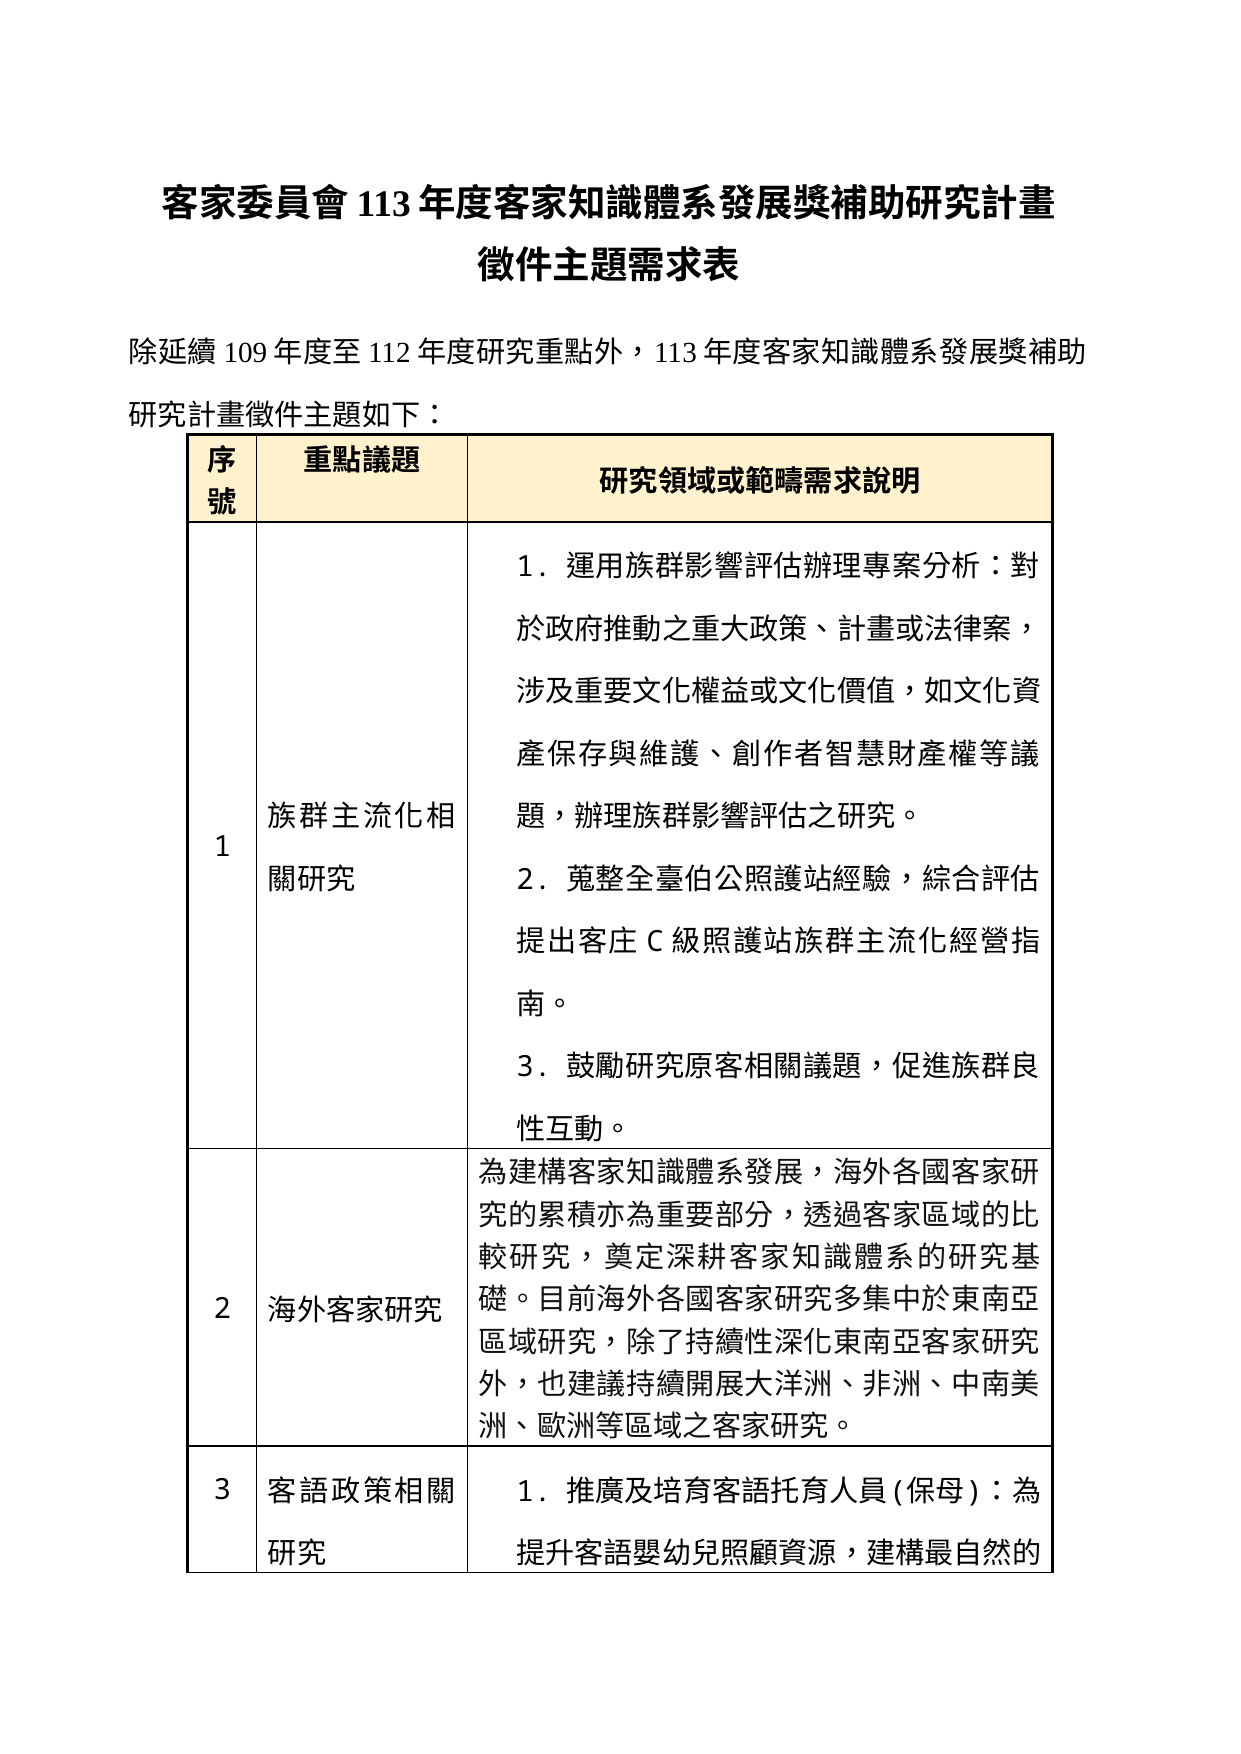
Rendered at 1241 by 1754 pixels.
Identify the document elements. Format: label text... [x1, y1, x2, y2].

table_header 重點議題 [257, 436, 467, 521]
table_header 序號 [189, 436, 256, 521]
table_header 研究領域或範疇需求說明 [468, 436, 1051, 521]
table_cell 運用族群影響評估辦理專案分析：對於政府推動之重大政策、計畫或法律案，涉及重要文化權益或文化價值，如文化資產保存與維護、創作者智慧財產權等議題，辦理族群影響評估之研究。 蒐整全臺伯公照護站經驗，綜合評估提出客庄C級照護站族群主流化經營指南。 鼓勵研究原客相關議題，促進族群良性互動。 [468, 523, 1051, 1147]
table_cell 2 [189, 1149, 256, 1445]
table_cell 3 [189, 1447, 256, 1572]
table_cell 1 [189, 523, 256, 1147]
text 除延續109年度至112年度研究重點外，113年度客家知識體系發展獎補助研究計畫徵件主題如下： [128, 308, 1088, 433]
text 徵件主題需求表 [128, 221, 1088, 283]
table_cell 為建構客家知識體系發展，海外各國客家研究的累積亦為重要部分，透過客家區域的比較研究，奠定深耕客家知識體系的研究基礎。目前海外各國客家研究多集中於東南亞區域研究，除了持續性深化東南亞客家研究外，也建議持續開展大洋洲、非洲、中南美洲、歐洲等區域之客家研究。 [468, 1149, 1051, 1445]
text 客家委員會113年度客家知識體系發展獎補助研究計畫 [128, 158, 1088, 221]
table_cell 推廣及培育客語托育人員(保母)：為提升客語嬰幼兒照顧資源，建構最自然的 [468, 1447, 1051, 1572]
table_cell 族群主流化相關研究 [257, 523, 467, 1147]
table_cell 海外客家研究 [257, 1149, 467, 1445]
table_cell 客語政策相關研究 [257, 1447, 467, 1572]
